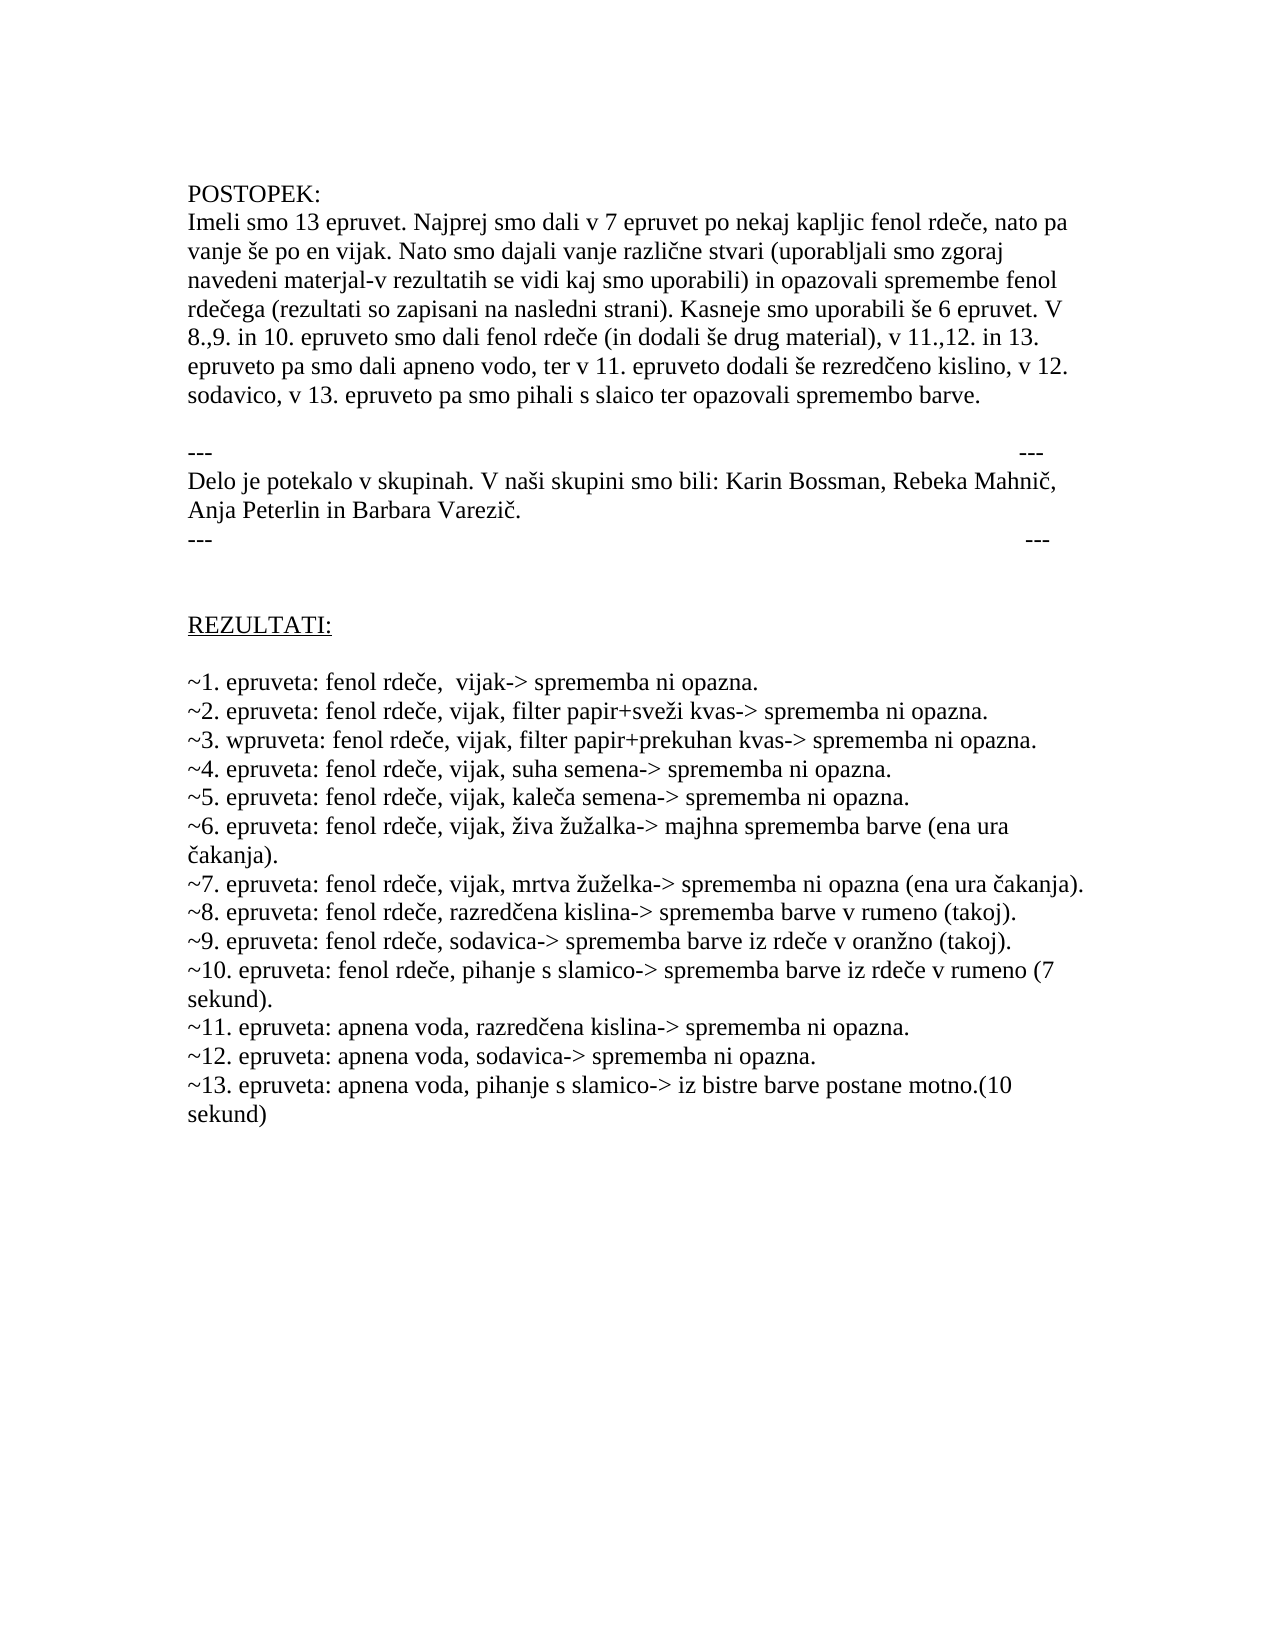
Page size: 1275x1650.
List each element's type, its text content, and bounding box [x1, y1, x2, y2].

text ~4. epruveta: fenol rdeče, vijak, suha semena-> sprememba ni opazna. [187, 754, 1087, 782]
text Delo je potekalo v skupinah. V naši skupini smo bili: Karin Bossman, Rebeka Mahnič, Anja Peterlin in Barbara Varezič. [187, 466, 1087, 524]
text --- --- [187, 437, 1087, 466]
text --- --- [187, 524, 1087, 552]
text ~11. epruveta: apnena voda, razredčena kislina-> sprememba ni opazna. [187, 1012, 1087, 1041]
text ~6. epruveta: fenol rdeče, vijak, živa žužalka-> majhna sprememba barve (ena ura čakanja). [187, 811, 1087, 869]
text REZULTATI: [187, 610, 1087, 639]
text Imeli smo 13 epruvet. Najprej smo dali v 7 epruvet po nekaj kapljic fenol rdeče, nato pa vanje še po en vijak. Nato smo dajali vanje različne stvari (uporabljali smo zgoraj navedeni materjal-v rezultatih se vidi kaj smo uporabili) in opazovali spremembe fenol rdečega (rezultati so zapisani na nasledni strani). Kasneje smo uporabili še 6 epruvet. V 8.,9. in 10. epruveto smo dali fenol rdeče (in dodali še drug material), v 11.,12. in 13. epruveto pa smo dali apneno vodo, ter v 11. epruveto dodali še rezredčeno kislino, v 12. sodavico, v 13. epruveto pa smo pihali s slaico ter opazovali spremembo barve. [187, 207, 1087, 409]
text ~9. epruveta: fenol rdeče, sodavica-> sprememba barve iz rdeče v oranžno (takoj). [187, 926, 1087, 955]
text ~3. wpruveta: fenol rdeče, vijak, filter papir+prekuhan kvas-> sprememba ni opazna. [187, 725, 1087, 754]
text ~10. epruveta: fenol rdeče, pihanje s slamico-> sprememba barve iz rdeče v rumeno (7 sekund). [187, 955, 1087, 1012]
text ~5. epruveta: fenol rdeče, vijak, kaleča semena-> sprememba ni opazna. [187, 782, 1087, 811]
text ~8. epruveta: fenol rdeče, razredčena kislina-> sprememba barve v rumeno (takoj). [187, 897, 1087, 926]
text ~7. epruveta: fenol rdeče, vijak, mrtva žuželka-> sprememba ni opazna (ena ura čakanja). [187, 869, 1087, 897]
text ~1. epruveta: fenol rdeče, vijak-> sprememba ni opazna. [187, 667, 1087, 696]
text POSTOPEK: [187, 179, 1087, 207]
text ~2. epruveta: fenol rdeče, vijak, filter papir+sveži kvas-> sprememba ni opazna. [187, 696, 1087, 725]
text ~12. epruveta: apnena voda, sodavica-> sprememba ni opazna. [187, 1041, 1087, 1070]
text ~13. epruveta: apnena voda, pihanje s slamico-> iz bistre barve postane motno.(10 sekund) [187, 1070, 1087, 1127]
